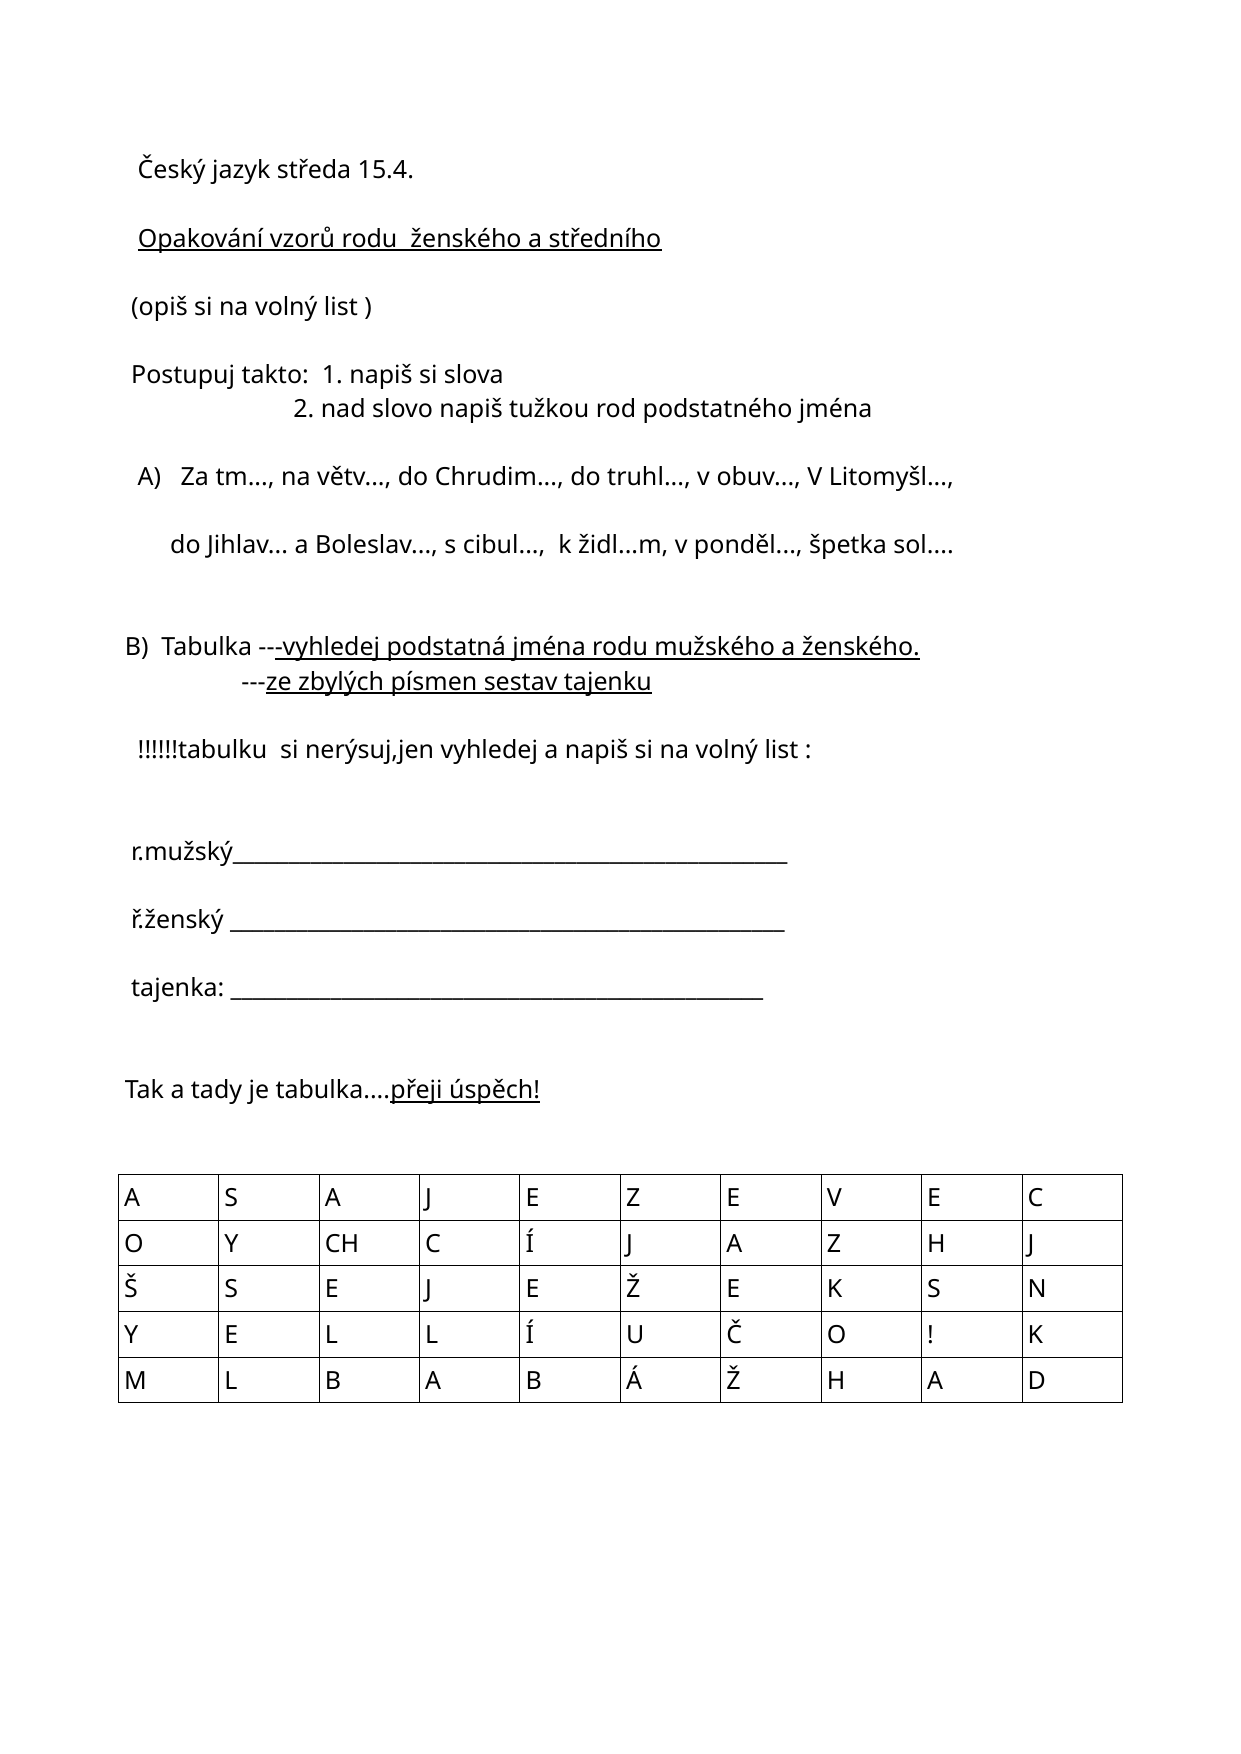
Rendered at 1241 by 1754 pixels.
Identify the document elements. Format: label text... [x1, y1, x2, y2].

table_cell D [1023, 1358, 1122, 1402]
text Tak a tady je tabulka....přeji úspěch! [118, 1072, 1122, 1106]
text do Jihlav... a Boleslav..., s cibul..., k židl...m, v ponděl..., špetka sol.... [118, 527, 1122, 561]
table_cell Í [520, 1312, 620, 1357]
table_cell ! [922, 1312, 1022, 1357]
table_cell K [822, 1266, 921, 1311]
table_cell N [1023, 1266, 1122, 1311]
table_cell A [420, 1358, 519, 1402]
text B) Tabulka ---vyhledej podstatná jména rodu mužského a ženského. [118, 629, 1122, 663]
table_cell J [420, 1266, 519, 1311]
text Opakování vzorů rodu ženského a středního [118, 220, 1122, 254]
text tajenka: ________________________________________________ [118, 970, 1122, 1004]
table_cell J [621, 1221, 720, 1265]
table_header A [119, 1175, 218, 1220]
text Český jazyk středa 15.4. [118, 152, 1122, 186]
table_cell S [219, 1266, 319, 1311]
table_cell S [922, 1266, 1022, 1311]
text r.mužský__________________________________________________ [118, 833, 1122, 867]
table_cell U [621, 1312, 720, 1357]
table_cell A [922, 1358, 1022, 1402]
table_cell M [119, 1358, 218, 1402]
table_header S [219, 1175, 319, 1220]
text (opiš si na volný list ) [118, 288, 1122, 322]
table_cell B [320, 1358, 419, 1402]
table_cell L [420, 1312, 519, 1357]
table_header Z [621, 1175, 720, 1220]
table_cell J [1023, 1221, 1122, 1265]
table_header E [721, 1175, 821, 1220]
text ---ze zbylých písmen sestav tajenku [118, 663, 1122, 697]
text Postupuj takto: 1. napiš si slova [118, 357, 1122, 391]
table_cell E [721, 1266, 821, 1311]
table_cell E [520, 1266, 620, 1311]
table_cell CH [320, 1221, 419, 1265]
table_cell Ž [621, 1266, 720, 1311]
table_cell L [219, 1358, 319, 1402]
table_cell C [420, 1221, 519, 1265]
table_cell O [822, 1312, 921, 1357]
table_cell Š [119, 1266, 218, 1311]
text A) Za tm..., na větv..., do Chrudim..., do truhl..., v obuv..., V Litomyšl..., [118, 459, 1122, 493]
table_cell O [119, 1221, 218, 1265]
table_cell H [822, 1358, 921, 1402]
table_cell Z [822, 1221, 921, 1265]
table_cell Y [119, 1312, 218, 1357]
table_cell Ž [721, 1358, 821, 1402]
table_header V [822, 1175, 921, 1220]
table_header C [1023, 1175, 1122, 1220]
table_header A [320, 1175, 419, 1220]
table_cell Č [721, 1312, 821, 1357]
text !!!!!!tabulku si nerýsuj,jen vyhledej a napiš si na volný list : [118, 731, 1122, 765]
table_cell Y [219, 1221, 319, 1265]
table_cell E [320, 1266, 419, 1311]
table_cell Í [520, 1221, 620, 1265]
text ř.ženský __________________________________________________ [118, 902, 1122, 936]
table_cell Á [621, 1358, 720, 1402]
table_cell K [1023, 1312, 1122, 1357]
table_cell E [219, 1312, 319, 1357]
table_header E [520, 1175, 620, 1220]
text 2. nad slovo napiš tužkou rod podstatného jména [118, 391, 1122, 425]
table_cell A [721, 1221, 821, 1265]
table_header E [922, 1175, 1022, 1220]
table_cell L [320, 1312, 419, 1357]
table_cell H [922, 1221, 1022, 1265]
table_cell B [520, 1358, 620, 1402]
table_header J [420, 1175, 519, 1220]
